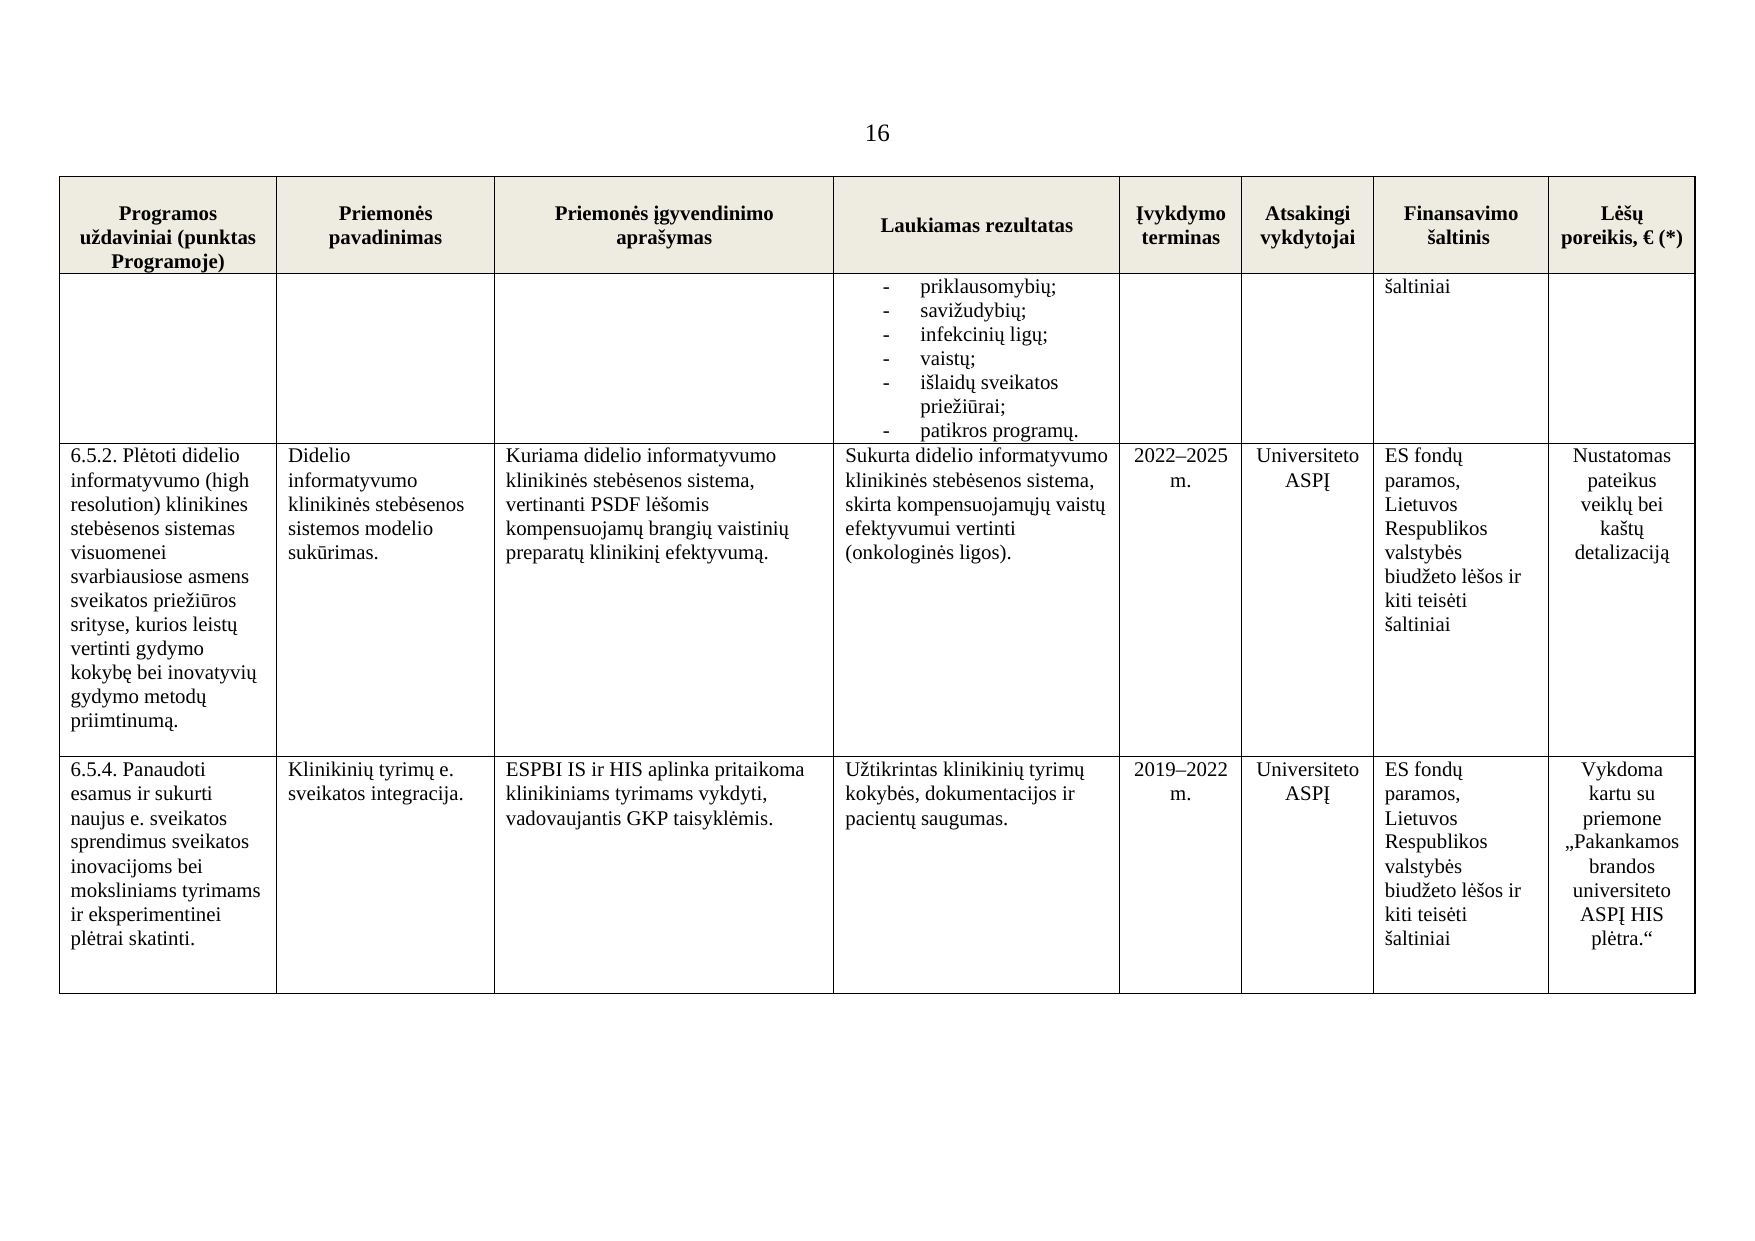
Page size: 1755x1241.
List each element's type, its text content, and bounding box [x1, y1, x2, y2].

table_cell 2019–2022 m. [1120, 757, 1241, 993]
table_header Atsakingi vykdytojai [1242, 177, 1373, 273]
table_cell Klinikinių tyrimų e. sveikatos integracija. [277, 757, 494, 993]
table_cell ESPBI IS ir HIS aplinka pritaikoma klinikiniams tyrimams vykdyti, vadovaujantis GKP taisyklėmis. [495, 757, 833, 993]
table_cell ES fondų paramos, Lietuvos Respublikos valstybės biudžeto lėšos ir kiti teisėti šaltiniai [1374, 757, 1548, 993]
table_cell Nustatomas pateikus veiklų bei kaštų detalizaciją [1549, 444, 1694, 756]
table_cell Vykdoma kartu su priemone „Pakankamos brandos universiteto ASPĮ HIS plėtra.“ [1549, 757, 1694, 993]
table_cell Didelio informatyvumo klinikinės stebėsenos sistemos modelio sukūrimas. [277, 444, 494, 756]
table_cell Kuriama didelio informatyvumo klinikinės stebėsenos sistema, vertinanti PSDF lėšomis kompensuojamų brangių vaistinių preparatų klinikinį efektyvumą. [495, 444, 833, 756]
table_cell ES fondų paramos, Lietuvos Respublikos valstybės biudžeto lėšos ir kiti teisėti šaltiniai [1374, 444, 1548, 756]
table_header Programos uždaviniai (punktas Programoje) [60, 177, 276, 273]
table_cell [1120, 274, 1241, 442]
table_cell [495, 274, 833, 442]
table_cell Universiteto ASPĮ [1242, 757, 1373, 993]
table_header Įvykdymo terminas [1120, 177, 1241, 273]
table_cell Užtikrintas klinikinių tyrimų kokybės, dokumentacijos ir pacientų saugumas. [834, 757, 1119, 993]
table_cell [1549, 274, 1694, 442]
table_cell [60, 274, 276, 442]
table_cell šaltiniai [1374, 274, 1548, 442]
table_cell 2022–2025 m. [1120, 444, 1241, 756]
table_header Laukiamas rezultatas [834, 177, 1119, 273]
table_cell 6.5.4. Panaudoti esamus ir sukurti naujus e. sveikatos sprendimus sveikatos inovacijoms bei moksliniams tyrimams ir eksperimentinei plėtrai skatinti. [60, 757, 276, 993]
table_cell - priklausomybių; - savižudybių; - infekcinių ligų; - vaistų; - išlaidų sveikatos priežiūrai; - patikros programų. [834, 274, 1119, 442]
table_header Priemonės įgyvendinimo aprašymas [495, 177, 833, 273]
table_cell [277, 274, 494, 442]
table_cell Sukurta didelio informatyvumo klinikinės stebėsenos sistema, skirta kompensuojamųjų vaistų efektyvumui vertinti (onkologinės ligos). [834, 444, 1119, 756]
table_header Finansavimo šaltinis [1374, 177, 1548, 273]
table_cell 6.5.2. Plėtoti didelio informatyvumo (high resolution) klinikines stebėsenos sistemas visuomenei svarbiausiose asmens sveikatos priežiūros srityse, kurios leistų vertinti gydymo kokybę bei inovatyvių gydymo metodų priimtinumą. [60, 444, 276, 756]
table_header Lėšų poreikis, € (*) [1549, 177, 1694, 273]
table_header Priemonės pavadinimas [277, 177, 494, 273]
table_cell Universiteto ASPĮ [1242, 444, 1373, 756]
table_cell [1242, 274, 1373, 442]
